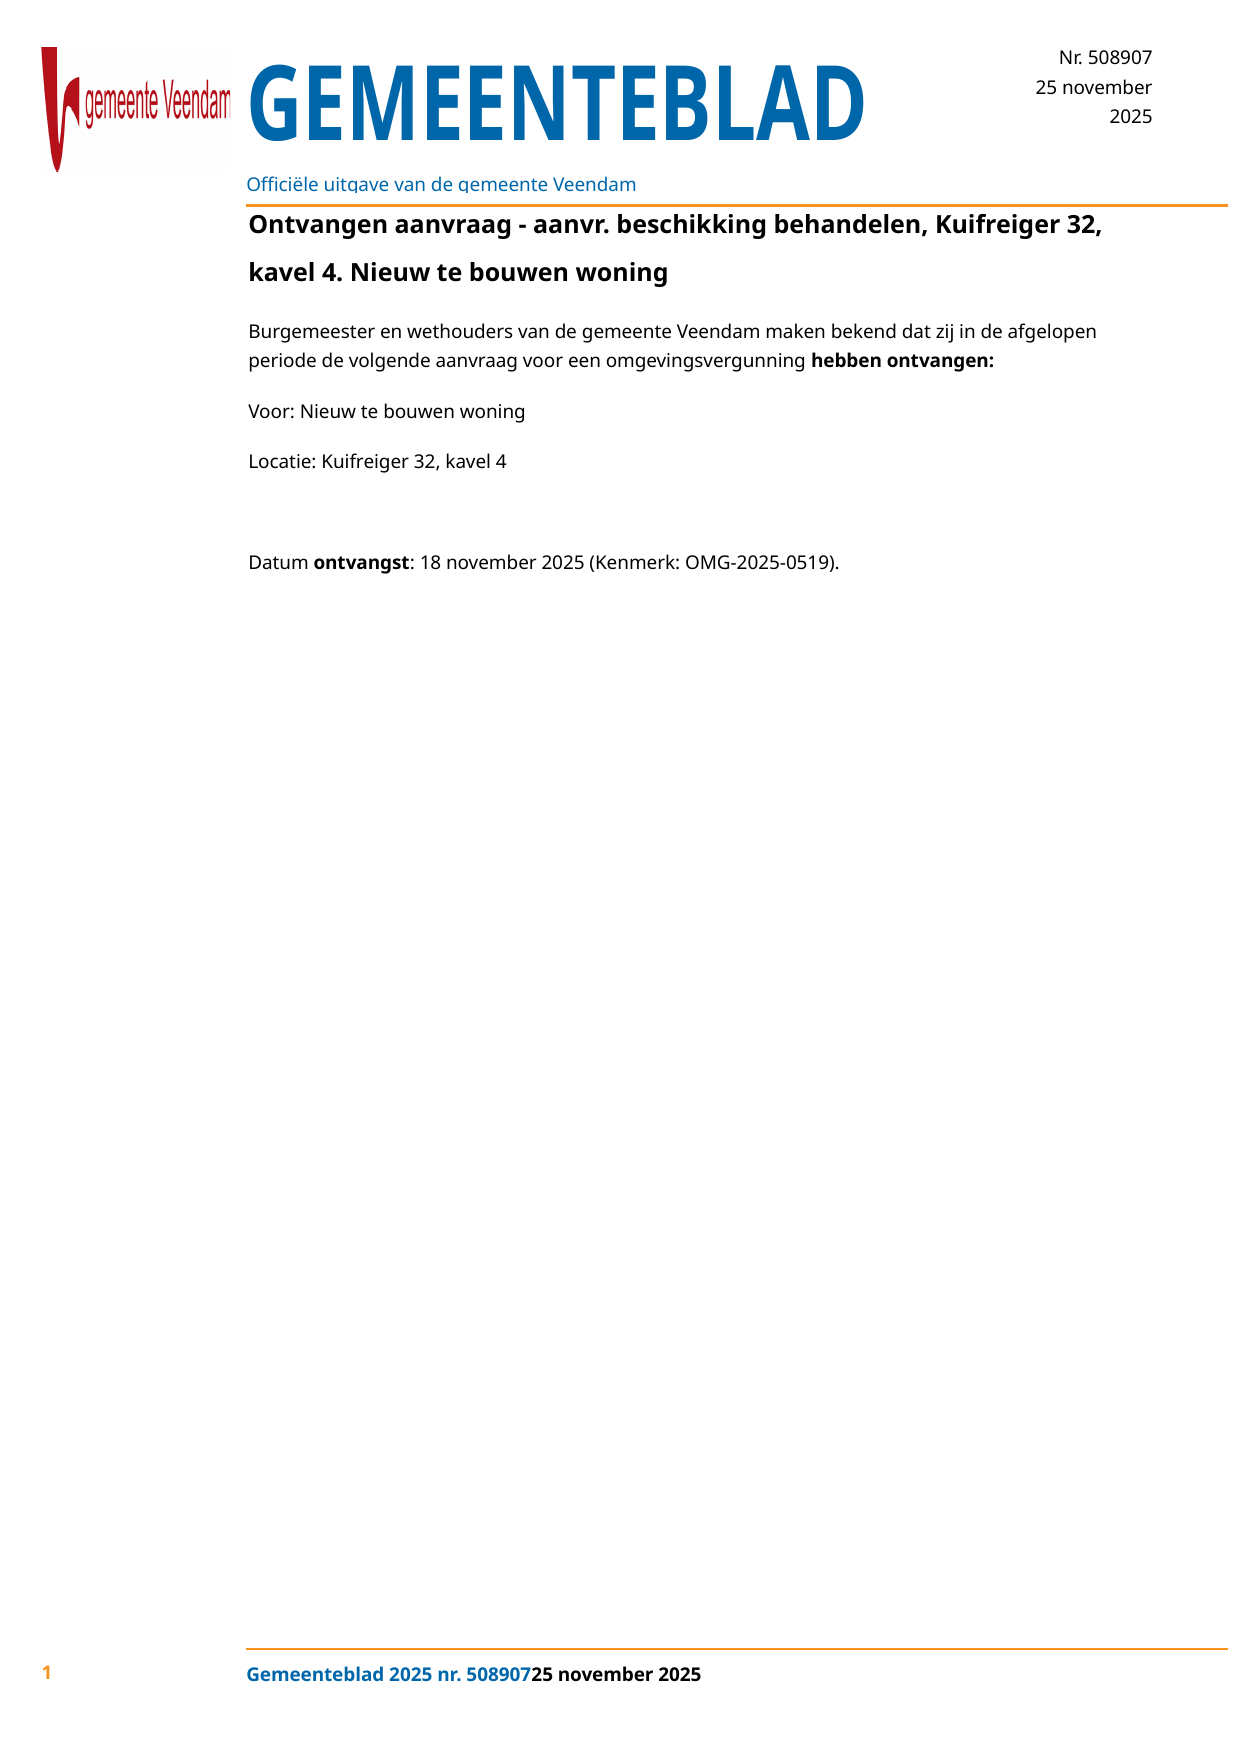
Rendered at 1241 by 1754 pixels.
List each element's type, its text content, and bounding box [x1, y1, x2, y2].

text Burgemeester en wethouders van de gemeente Veendam maken bekend dat zij in de afgelopen periode de volgende aanvraag voor een omgevingsvergunning hebben ontvangen: [248, 318, 1152, 373]
text Ontvangen aanvraag - aanvr. beschikking behandelen, Kuifreiger 32, kavel 4. Nieuw te bouwen woning [248, 207, 1152, 288]
text Datum ontvangst: 18 november 2025 (Kenmerk: OMG-2025-0519). [248, 549, 1152, 575]
text Voor: Nieuw te bouwen woning [248, 398, 1152, 424]
picture [41, 47, 231, 172]
text Locatie: Kuifreiger 32, kavel 4 [248, 448, 1152, 474]
